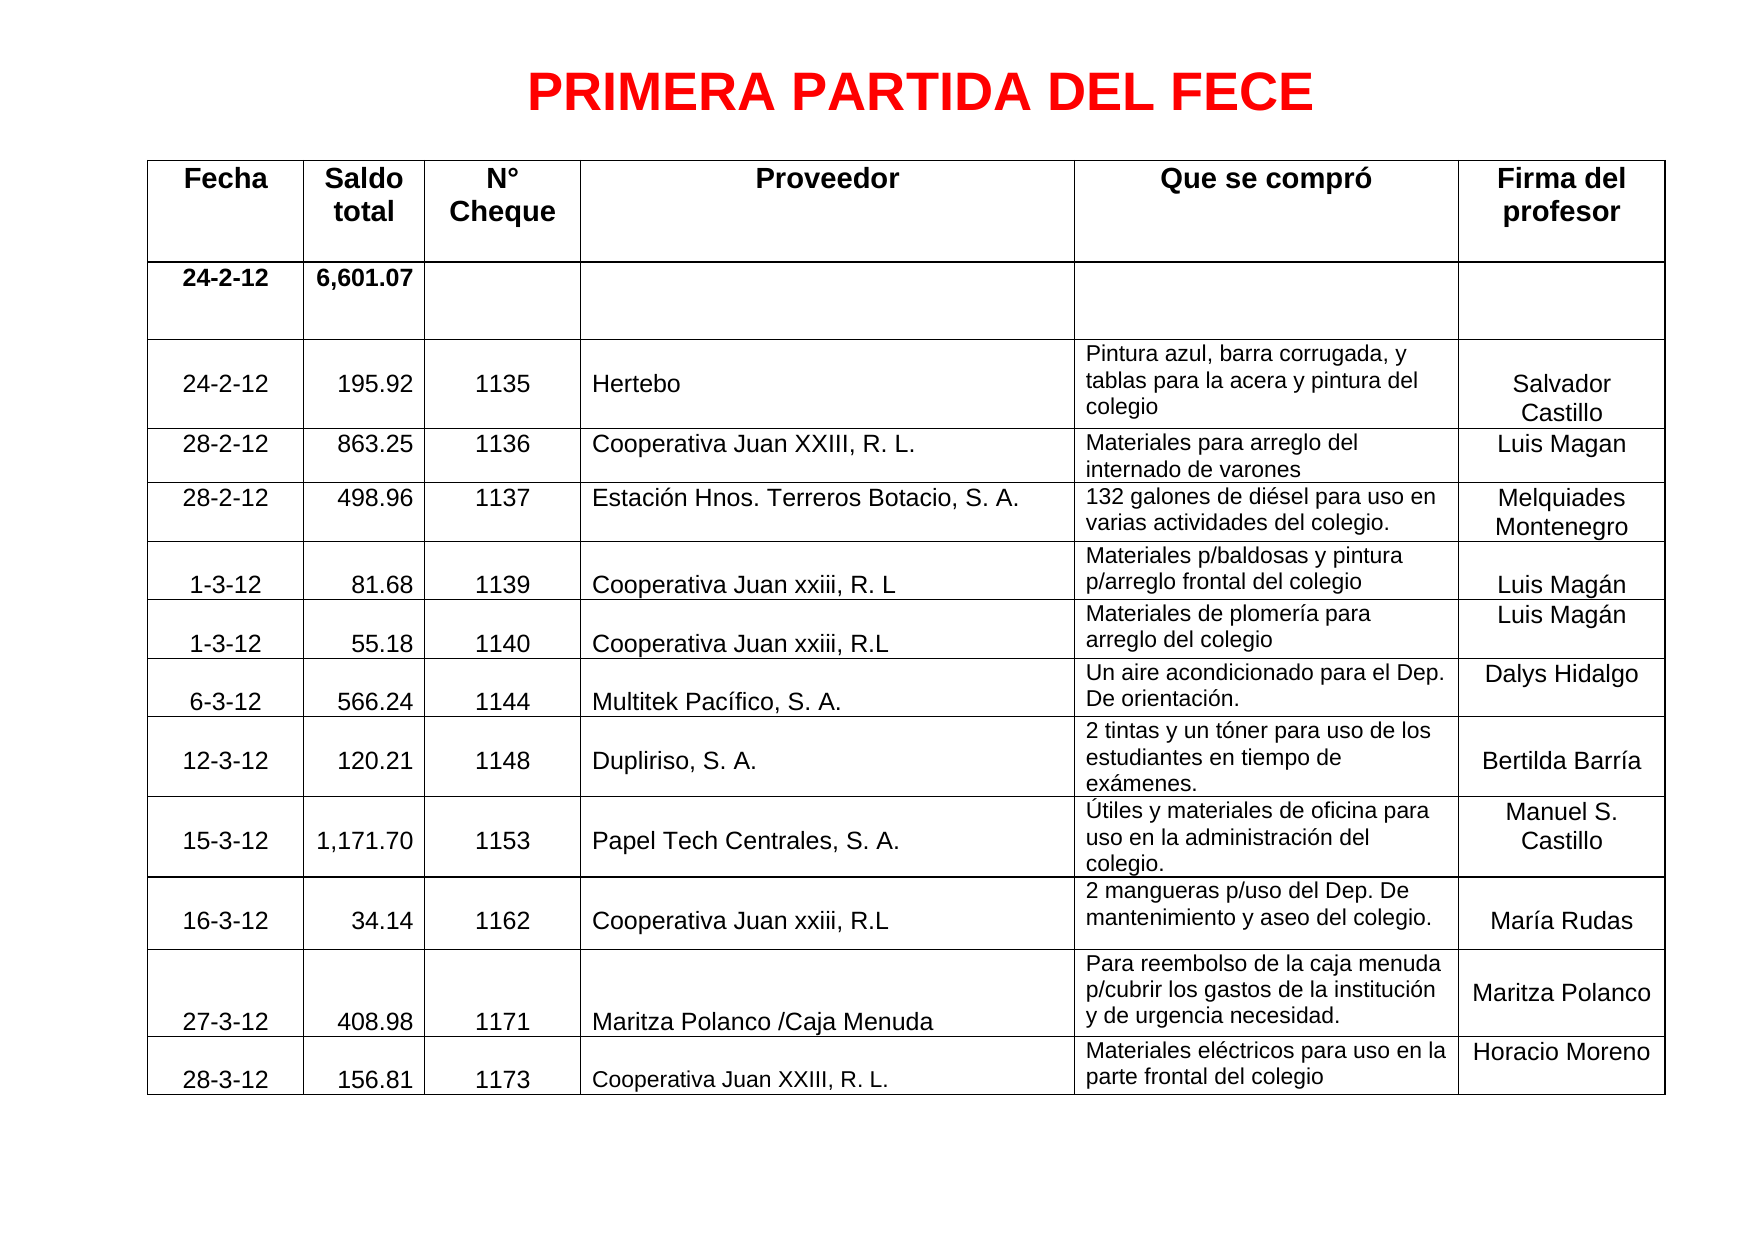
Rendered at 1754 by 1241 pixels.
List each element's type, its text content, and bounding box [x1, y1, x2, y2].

table_cell 6-3-12 [148, 659, 303, 716]
table_cell 2 mangueras p/uso del Dep. De mantenimiento y aseo del colegio. [1075, 878, 1458, 948]
table_cell 195.92 [304, 340, 424, 428]
table_cell 156.81 [304, 1037, 424, 1094]
table_cell 34.14 [304, 878, 424, 948]
table_cell 1140 [425, 600, 580, 658]
text PRIMERA PARTIDA DEL FECE [148, 59, 1695, 121]
table_cell Un aire acondicionado para el Dep. De orientación. [1075, 659, 1458, 716]
table_cell Horacio Moreno [1459, 1037, 1664, 1094]
table_cell Cooperativa Juan xxiii, R.L [581, 600, 1074, 658]
table_header N° Cheque [425, 161, 580, 261]
table_cell Para reembolso de la caja menuda p/cubrir los gastos de la institución y de urgencia necesidad. [1075, 950, 1458, 1036]
table_cell María Rudas [1459, 878, 1664, 948]
table_cell Maritza Polanco /Caja Menuda [581, 950, 1074, 1036]
table_cell 120.21 [304, 717, 424, 796]
table_cell Materiales de plomería para arreglo del colegio [1075, 600, 1458, 658]
table_cell Pintura azul, barra corrugada, y tablas para la acera y pintura del colegio [1075, 340, 1458, 428]
table_cell 498.96 [304, 483, 424, 541]
table_cell Materiales eléctricos para uso en la parte frontal del colegio [1075, 1037, 1458, 1094]
table_header Fecha [148, 161, 303, 261]
table_cell [425, 263, 580, 339]
table_cell 24-2-12 [148, 263, 303, 339]
table_cell Cooperativa Juan XXIII, R. L. [581, 429, 1074, 482]
table_cell [1459, 263, 1664, 339]
table_cell 132 galones de diésel para uso en varias actividades del colegio. [1075, 483, 1458, 541]
table_cell 27-3-12 [148, 950, 303, 1036]
table_cell 1153 [425, 797, 580, 876]
table_header Proveedor [581, 161, 1074, 261]
table_cell 1162 [425, 878, 580, 948]
table_cell 566.24 [304, 659, 424, 716]
table_cell 2 tintas y un tóner para uso de los estudiantes en tiempo de exámenes. [1075, 717, 1458, 796]
table_header Que se compró [1075, 161, 1458, 261]
table_cell [581, 263, 1074, 339]
table_cell 1136 [425, 429, 580, 482]
table_cell 1171 [425, 950, 580, 1036]
table_cell 24-2-12 [148, 340, 303, 428]
table_cell Cooperativa Juan xxiii, R.L [581, 878, 1074, 948]
table_cell 28-2-12 [148, 483, 303, 541]
table_cell Manuel S. Castillo [1459, 797, 1664, 876]
table_cell Materiales para arreglo del internado de varones [1075, 429, 1458, 482]
table_cell Papel Tech Centrales, S. A. [581, 797, 1074, 876]
table_cell Materiales p/baldosas y pintura p/arreglo frontal del colegio [1075, 542, 1458, 599]
table_cell 1173 [425, 1037, 580, 1094]
table_cell 1144 [425, 659, 580, 716]
table_cell 12-3-12 [148, 717, 303, 796]
table_cell 1139 [425, 542, 580, 599]
table_cell 55.18 [304, 600, 424, 658]
table_cell Luis Magán [1459, 542, 1664, 599]
table_cell Hertebo [581, 340, 1074, 428]
table_cell Multitek Pacífico, S. A. [581, 659, 1074, 716]
table_cell Cooperativa Juan XXIII, R. L. [581, 1037, 1074, 1094]
table_cell 1148 [425, 717, 580, 796]
table_cell Melquiades Montenegro [1459, 483, 1664, 541]
table_cell 1-3-12 [148, 542, 303, 599]
table_header Saldo total [304, 161, 424, 261]
table_cell 81.68 [304, 542, 424, 599]
table_cell [1075, 263, 1458, 339]
table_cell Estación Hnos. Terreros Botacio, S. A. [581, 483, 1074, 541]
table_cell 15-3-12 [148, 797, 303, 876]
table_cell Salvador Castillo [1459, 340, 1664, 428]
table_cell Dupliriso, S. A. [581, 717, 1074, 796]
table_header Firma del profesor [1459, 161, 1664, 261]
table_cell Útiles y materiales de oficina para uso en la administración del colegio. [1075, 797, 1458, 876]
table_cell 1,171.70 [304, 797, 424, 876]
table_cell Luis Magán [1459, 600, 1664, 658]
table_cell Luis Magan [1459, 429, 1664, 482]
table_cell 408.98 [304, 950, 424, 1036]
table_cell Maritza Polanco [1459, 950, 1664, 1036]
table_cell 1-3-12 [148, 600, 303, 658]
table_cell Cooperativa Juan xxiii, R. L [581, 542, 1074, 599]
table_cell 16-3-12 [148, 878, 303, 948]
table_cell 863.25 [304, 429, 424, 482]
table_cell 1137 [425, 483, 580, 541]
table_cell 6,601.07 [304, 263, 424, 339]
table_cell 1135 [425, 340, 580, 428]
table_cell 28-3-12 [148, 1037, 303, 1094]
table_cell Dalys Hidalgo [1459, 659, 1664, 716]
table_cell Bertilda Barría [1459, 717, 1664, 796]
table_cell 28-2-12 [148, 429, 303, 482]
